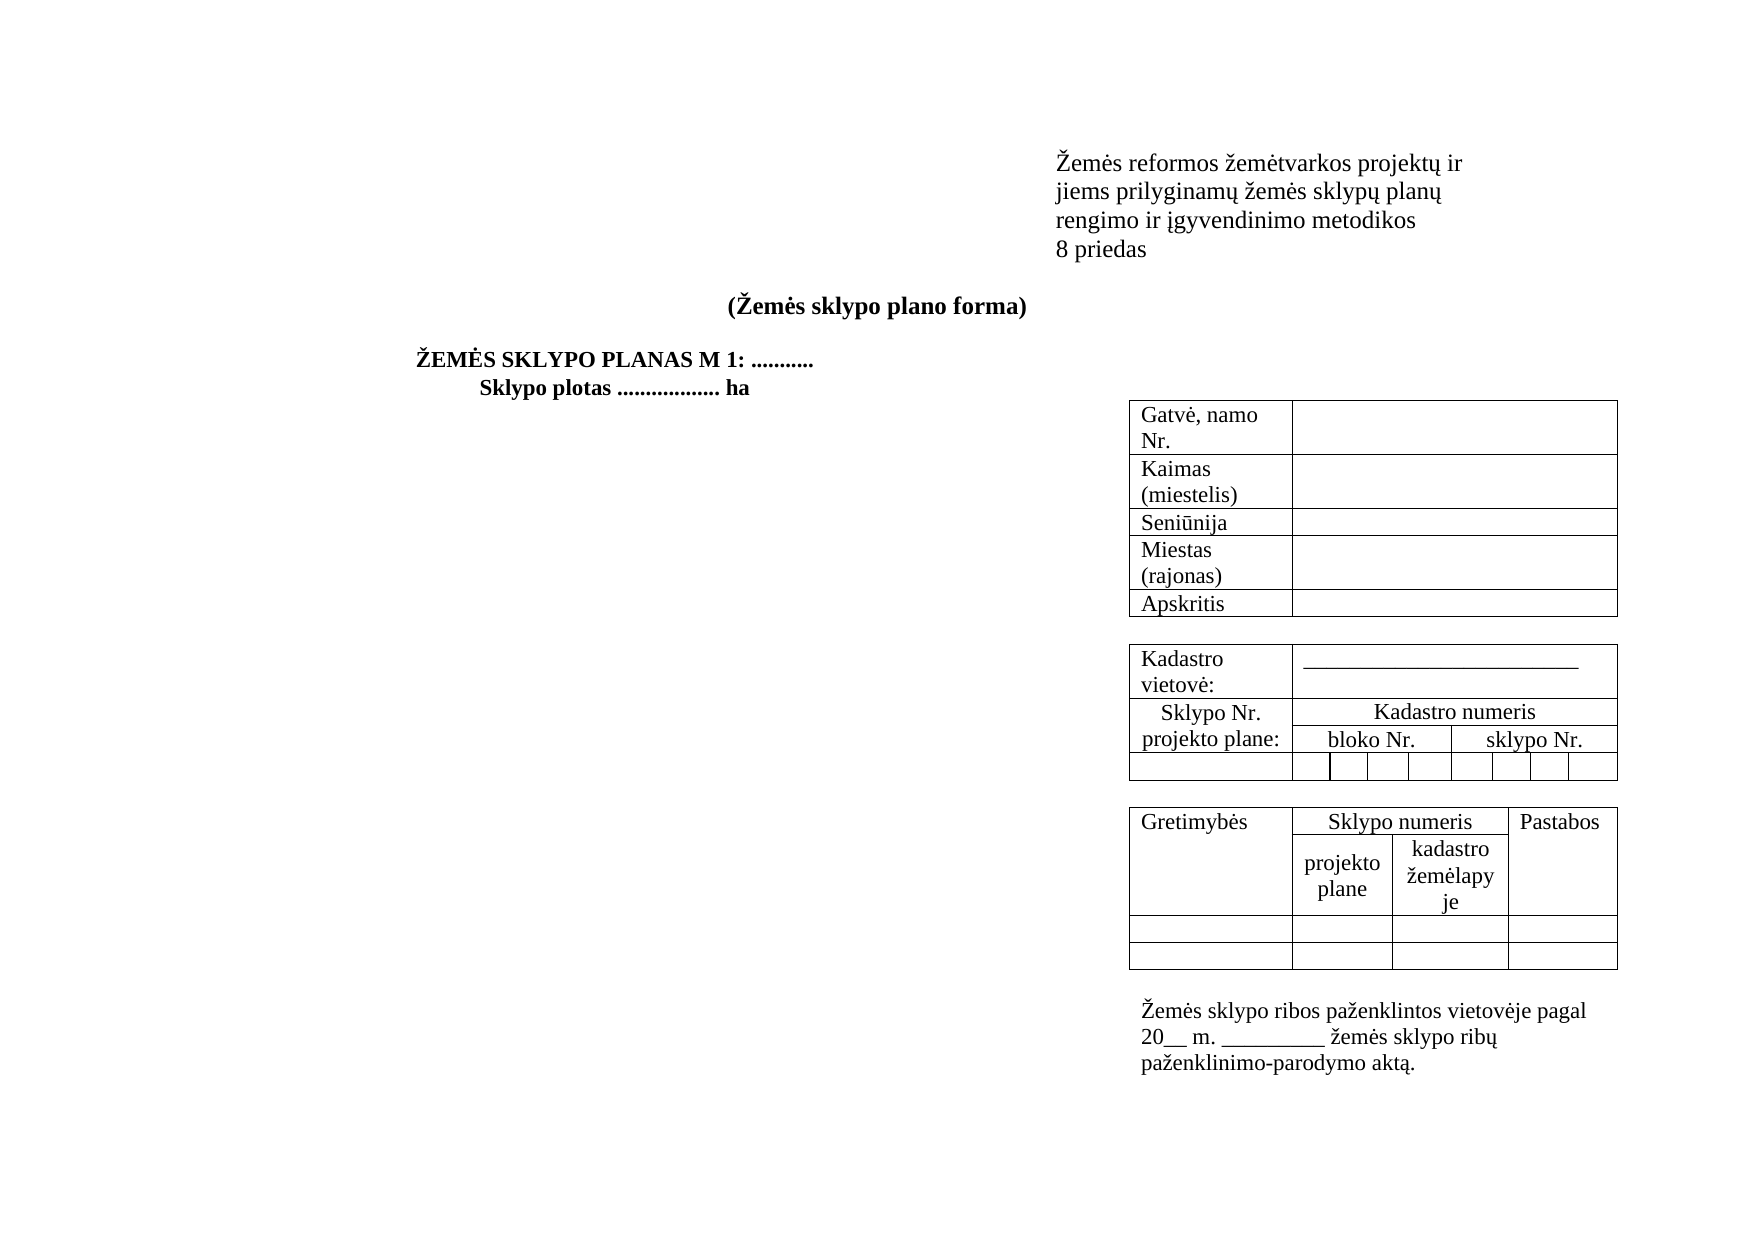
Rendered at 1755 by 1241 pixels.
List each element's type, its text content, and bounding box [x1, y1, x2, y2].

table_cell [1569, 753, 1617, 779]
table_cell [577, 616, 1129, 644]
table_cell bloko Nr. [1293, 726, 1451, 752]
table_cell [577, 644, 1129, 697]
table_cell Kadastro vietovė: [1130, 645, 1292, 697]
table_cell [1130, 943, 1292, 969]
text (Žemės sklypo plano forma) [118, 291, 1636, 320]
table_cell [1368, 753, 1408, 779]
text rengimo ir įgyvendinimo metodikos [1056, 205, 1636, 234]
table_cell [577, 997, 1129, 1076]
table_cell [1293, 509, 1617, 535]
table_cell [1331, 753, 1367, 779]
table_cell [1293, 590, 1617, 616]
table_cell [577, 969, 1129, 997]
table_cell [1531, 753, 1568, 779]
table_cell [100, 644, 577, 697]
table_cell [1509, 943, 1617, 969]
table_cell [1293, 943, 1392, 969]
table_cell [577, 807, 1129, 969]
table_cell [1293, 455, 1617, 508]
table_cell [577, 400, 1129, 616]
text 8 priedas [1056, 234, 1636, 263]
table_cell projekto plane [1293, 835, 1392, 914]
table_cell Sklypo numeris [1293, 808, 1508, 834]
table_cell ________________________ [1293, 645, 1617, 697]
table_cell [1130, 753, 1292, 779]
table_cell [1452, 753, 1492, 779]
table_cell [1393, 943, 1508, 969]
table_cell [577, 780, 1129, 807]
table_cell [1130, 617, 1618, 644]
table_cell [1293, 753, 1329, 779]
table_cell Apskritis [1130, 590, 1292, 616]
table_cell Sklypo Nr. projekto plane: [1130, 699, 1292, 752]
table_cell Gatvė, namo Nr. [1130, 401, 1292, 454]
table_cell Gretimybės [1130, 808, 1292, 914]
table_cell [100, 616, 577, 644]
table_cell [1393, 916, 1508, 942]
table_cell kadastro žemėlapyje [1393, 835, 1508, 914]
table_cell [100, 807, 577, 969]
table_cell [1409, 753, 1451, 779]
table_cell [1130, 781, 1618, 807]
table_header [1130, 320, 1618, 400]
table_cell [1293, 536, 1617, 589]
table_cell Sklypo plotas .................. ha [100, 373, 1129, 400]
table_cell [1293, 916, 1392, 942]
table_cell [100, 400, 577, 616]
table_cell Kadastro numeris [1293, 699, 1617, 725]
table_cell [1130, 916, 1292, 942]
table_cell [1293, 401, 1617, 454]
table_cell [100, 969, 577, 997]
table_cell [1493, 753, 1530, 779]
table_header ŽEMĖS SKLYPO PLANAS M 1: ........... [100, 320, 1129, 373]
table_cell Miestas (rajonas) [1130, 536, 1292, 589]
table_cell [1130, 970, 1618, 997]
table_cell [577, 698, 1129, 779]
table_cell sklypo Nr. [1452, 726, 1617, 752]
table_cell Pastabos [1509, 808, 1617, 914]
text jiems prilyginamų žemės sklypų planų [1056, 176, 1636, 205]
table_cell [100, 698, 577, 779]
table_cell [100, 780, 577, 807]
table_cell [100, 997, 577, 1076]
table_cell [1509, 916, 1617, 942]
table_cell Žemės sklypo ribos paženklintos vietovėje pagal 20__ m. _________ žemės sklypo ribų paženklinimo-parodymo aktą. [1130, 997, 1618, 1076]
text Žemės reformos žemėtvarkos projektų ir [1056, 148, 1636, 176]
table_cell Kaimas (miestelis) [1130, 455, 1292, 508]
table_cell Seniūnija [1130, 509, 1292, 535]
